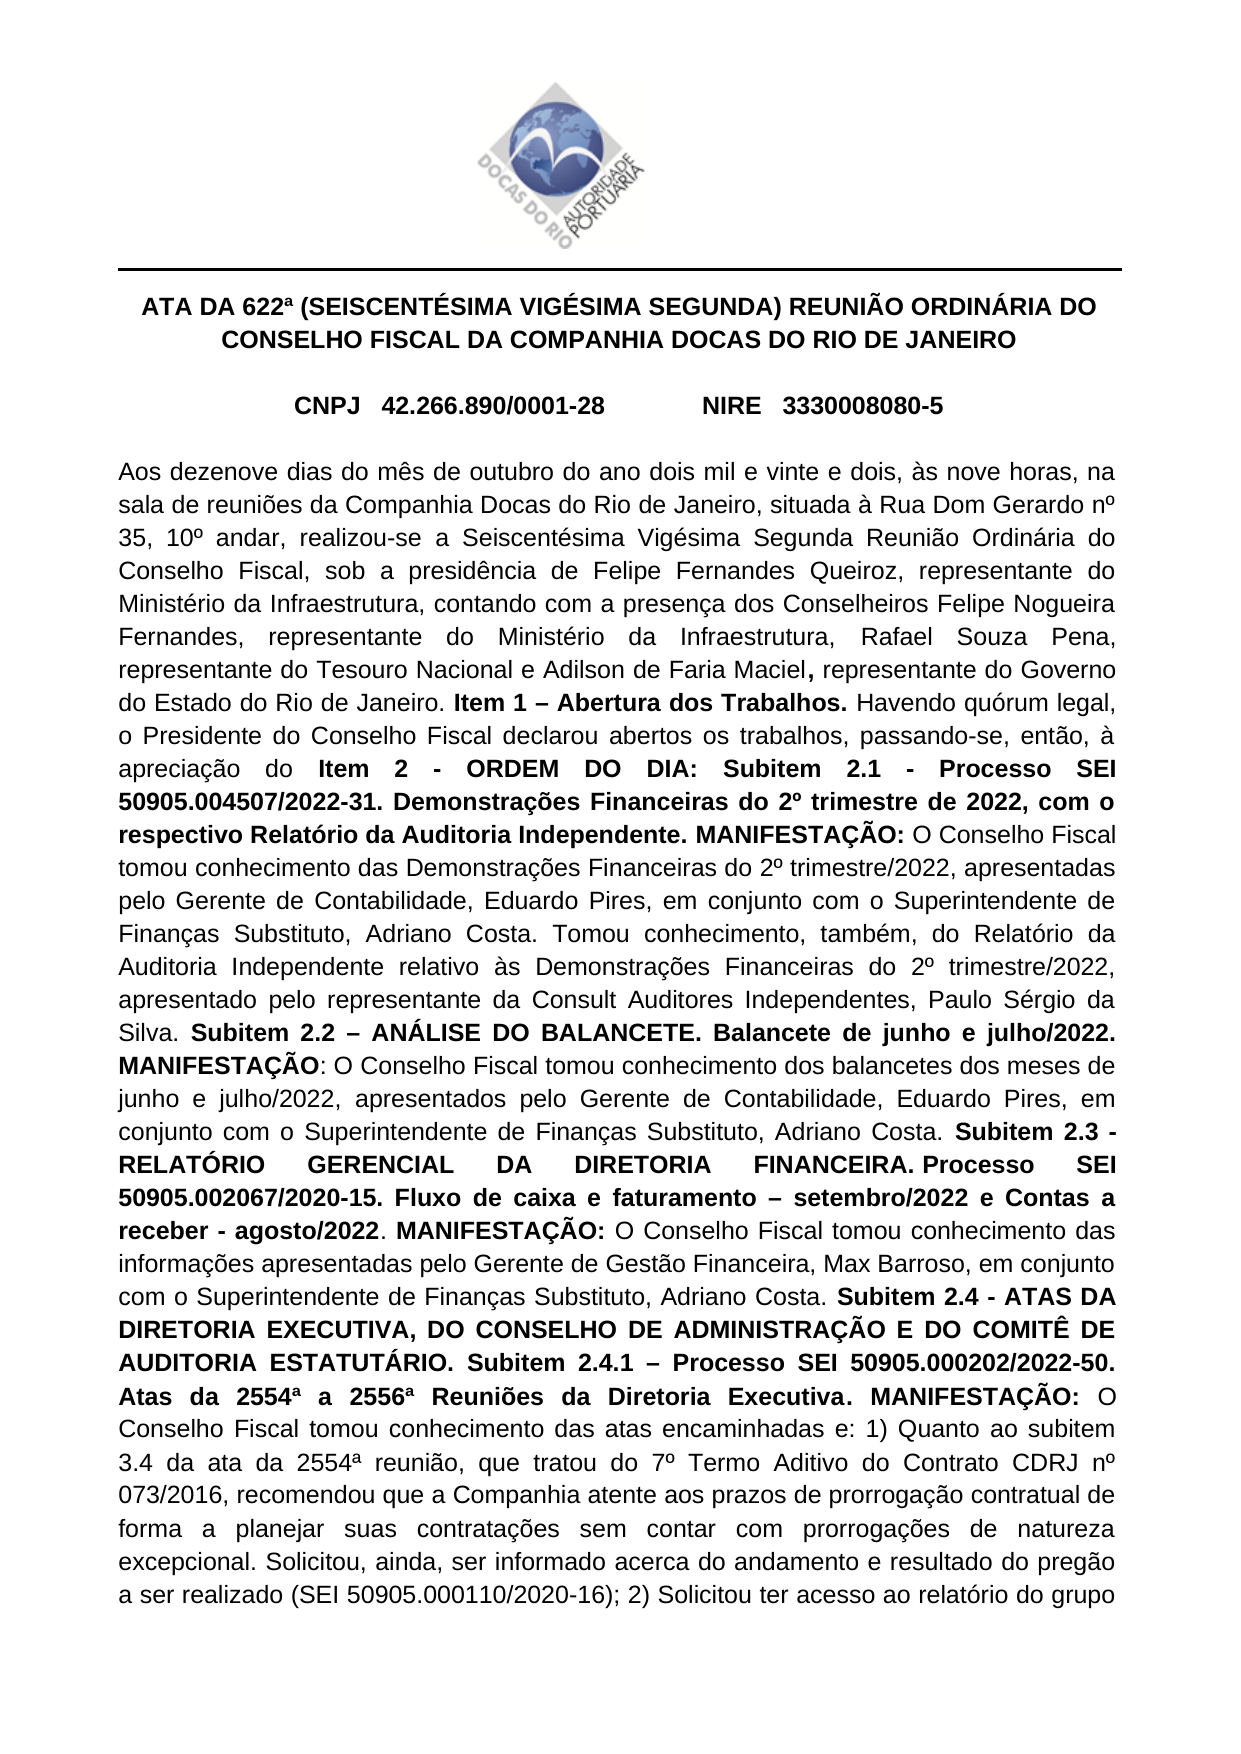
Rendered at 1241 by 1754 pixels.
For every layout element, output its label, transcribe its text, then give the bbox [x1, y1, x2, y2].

text ATA DA 622ª (SEISCENTÉSIMA VIGÉSIMA SEGUNDA) REUNIÃO ORDINÁRIA DO CONSELHO FISCAL DA COMPANHIA DOCAS DO RIO DE JANEIRO [118, 292, 1120, 353]
text CNPJ 42.266.890/0001-28 NIRE 3330008080-5 [118, 391, 1120, 419]
text Aos dezenove dias do mês de outubro do ano dois mil e vinte e dois, às nove horas, na sala de reuniões da Companhia Docas do Rio de Janeiro, situada à Rua Dom Gerardo nº 35, 10º andar, realizou-se a Seiscentésima Vigésima Segunda Reunião Ordinária do Conselho Fiscal, sob a presidência de Felipe Fernandes Queiroz, representante do Ministério da Infraestrutura, contando com a presença dos Conselheiros Felipe Nogueira Fernandes, representante do Ministério da Infraestrutura, Rafael Souza Pena, representante do Tesouro Nacional e Adilson de Faria Maciel, representante do Governo do Estado do Rio de Janeiro. Item 1 – Abertura dos Trabalhos. Havendo quórum legal, o Presidente do Conselho Fiscal declarou abertos os trabalhos, passando-se, então, à apreciação do Item 2 - ORDEM DO DIA: Subitem 2.1 - Processo SEI 50905.004507/2022-31. Demonstrações Financeiras do 2º trimestre de 2022, com o respectivo Relatório da Auditoria Independente. MANIFESTAÇÃO: O Conselho Fiscal tomou conhecimento das Demonstrações Financeiras do 2º trimestre/2022, apresentadas pelo Gerente de Contabilidade, Eduardo Pires, em conjunto com o Superintendente de Finanças Substituto, Adriano Costa. Tomou conhecimento, também, do Relatório da Auditoria Independente relativo às Demonstrações Financeiras do 2º trimestre/2022, apresentado pelo representante da Consult Auditores Independentes, Paulo Sérgio da Silva. Subitem 2.2 – ANÁLISE DO BALANCETE. Balancete de junho e julho/2022. MANIFESTAÇÃO: O Conselho Fiscal tomou conhecimento dos balancetes dos meses de junho e julho/2022, apresentados pelo Gerente de Contabilidade, Eduardo Pires, em conjunto com o Superintendente de Finanças Substituto, Adriano Costa. Subitem 2.3 - RELATÓRIO GERENCIAL DA DIRETORIA FINANCEIRA. Processo SEI 50905.002067/2020-15. Fluxo de caixa e faturamento – setembro/2022 e Contas a receber - agosto/2022. MANIFESTAÇÃO: O Conselho Fiscal tomou conhecimento das informações apresentadas pelo Gerente de Gestão Financeira, Max Barroso, em conjunto com o Superintendente de Finanças Substituto, Adriano Costa. Subitem 2.4 - ATAS DA DIRETORIA EXECUTIVA, DO CONSELHO DE ADMINISTRAÇÃO E DO COMITÊ DE AUDITORIA ESTATUTÁRIO. Subitem 2.4.1 – Processo SEI 50905.000202/2022-50. Atas da 2554ª a 2556ª Reuniões da Diretoria Executiva. MANIFESTAÇÃO: O Conselho Fiscal tomou conhecimento das atas encaminhadas e: 1) Quanto ao subitem 3.4 da ata da 2554ª reunião, que tratou do 7º Termo Aditivo do Contrato CDRJ nº 073/2016, recomendou que a Companhia atente aos prazos de prorrogação contratual de forma a planejar suas contratações sem contar com prorrogações de natureza excepcional. Solicitou, ainda, ser informado acerca do andamento e resultado do pregão a ser realizado (SEI 50905.000110/2020-16); 2) Solicitou ter acesso ao relatório do grupo [118, 457, 1117, 1608]
